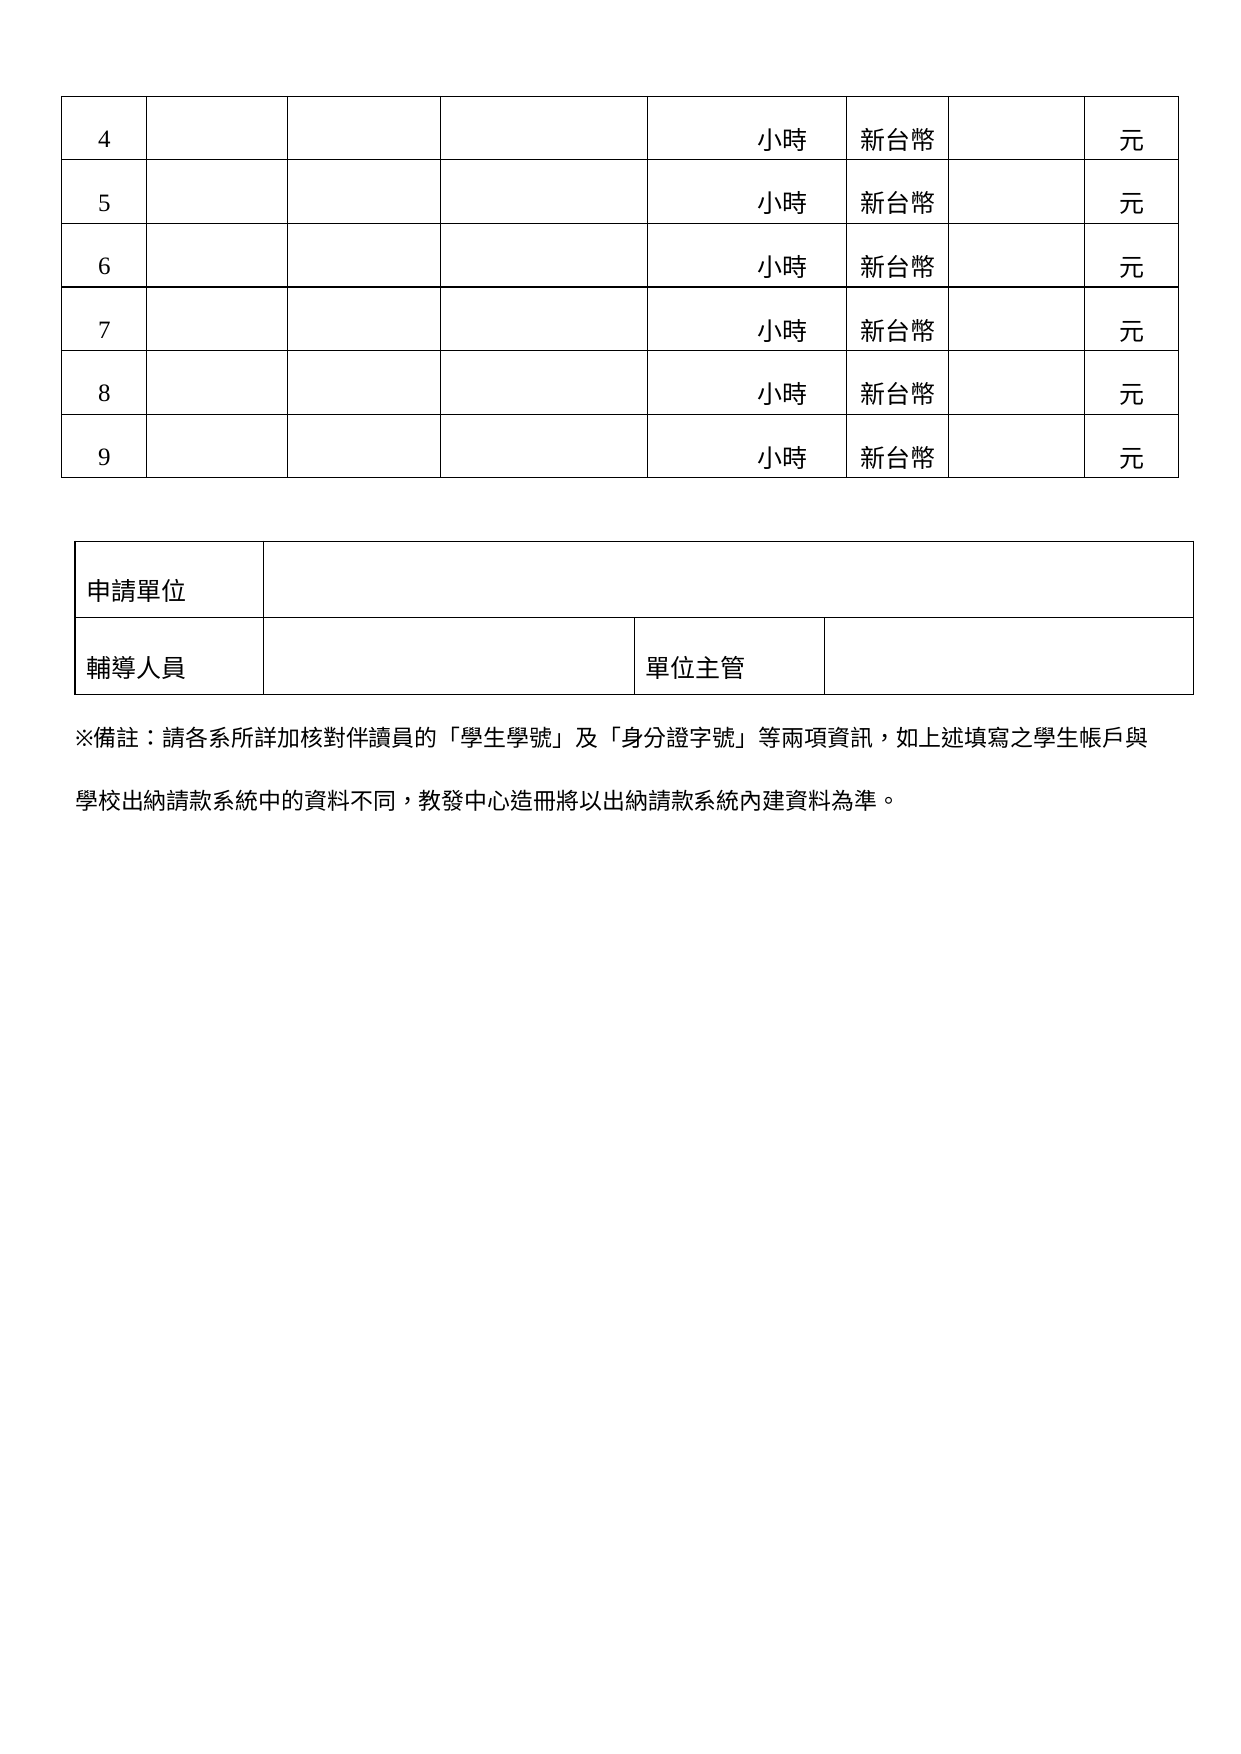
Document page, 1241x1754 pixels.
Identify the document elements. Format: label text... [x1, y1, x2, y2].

table_cell 新台幣 [847, 224, 948, 286]
table_cell [441, 97, 647, 159]
table_cell 新台幣 [847, 288, 948, 350]
table_cell 6 [62, 224, 146, 286]
table_cell [441, 288, 647, 350]
table_cell 4 [62, 97, 146, 159]
table_cell [288, 97, 440, 159]
table_cell [147, 288, 287, 350]
table_cell 新台幣 [847, 351, 948, 413]
table_cell 新台幣 [847, 97, 948, 159]
table_cell [288, 415, 440, 477]
table_cell 新台幣 [847, 160, 948, 223]
table_cell [288, 160, 440, 223]
table_cell [825, 618, 1193, 694]
table_cell [441, 224, 647, 286]
table_cell [648, 97, 746, 159]
table_cell [949, 351, 1084, 413]
table_cell [441, 351, 647, 413]
table_cell [288, 351, 440, 413]
table_cell [441, 415, 647, 477]
table_cell 單位主管 [635, 618, 824, 694]
table_cell 元 [1085, 415, 1178, 477]
table_cell 小時 [746, 351, 846, 413]
table_cell [648, 160, 746, 223]
table_cell [949, 224, 1084, 286]
table_header 申請單位 [76, 542, 263, 617]
table_cell [288, 224, 440, 286]
table_cell [147, 160, 287, 223]
table_cell [147, 351, 287, 413]
table_cell [147, 415, 287, 477]
text ※備註：請各系所詳加核對伴讀員的「學生學號」及「身分證字號」等兩項資訊，如上述填寫之學生帳戶與學校出納請款系統中的資料不同，教發中心造冊將以出納請款系統內建資料為準。 [75, 695, 1165, 820]
table_cell [264, 618, 634, 694]
table_cell 9 [62, 415, 146, 477]
table_cell 小時 [746, 97, 846, 159]
table_cell [648, 415, 746, 477]
table_cell 元 [1085, 160, 1178, 223]
table_cell 小時 [746, 224, 846, 286]
table_cell 7 [62, 288, 146, 350]
table_cell 小時 [746, 415, 846, 477]
table_cell [648, 224, 746, 286]
table_cell 5 [62, 160, 146, 223]
table_cell 元 [1085, 351, 1178, 413]
table_cell 元 [1085, 224, 1178, 286]
table_cell [949, 288, 1084, 350]
table_cell [949, 97, 1084, 159]
table_cell [288, 288, 440, 350]
table_cell [441, 160, 647, 223]
table_cell [949, 160, 1084, 223]
table_header [264, 542, 1193, 617]
table_cell 輔導人員 [76, 618, 263, 694]
table_cell [648, 288, 746, 350]
table_cell [949, 415, 1084, 477]
table_cell 小時 [746, 160, 846, 223]
table_cell 8 [62, 351, 146, 413]
table_cell 元 [1085, 97, 1178, 159]
table_cell 小時 [746, 288, 846, 350]
table_cell 元 [1085, 288, 1178, 350]
table_cell [147, 97, 287, 159]
table_cell [648, 351, 746, 413]
table_cell 新台幣 [847, 415, 948, 477]
table_cell [147, 224, 287, 286]
